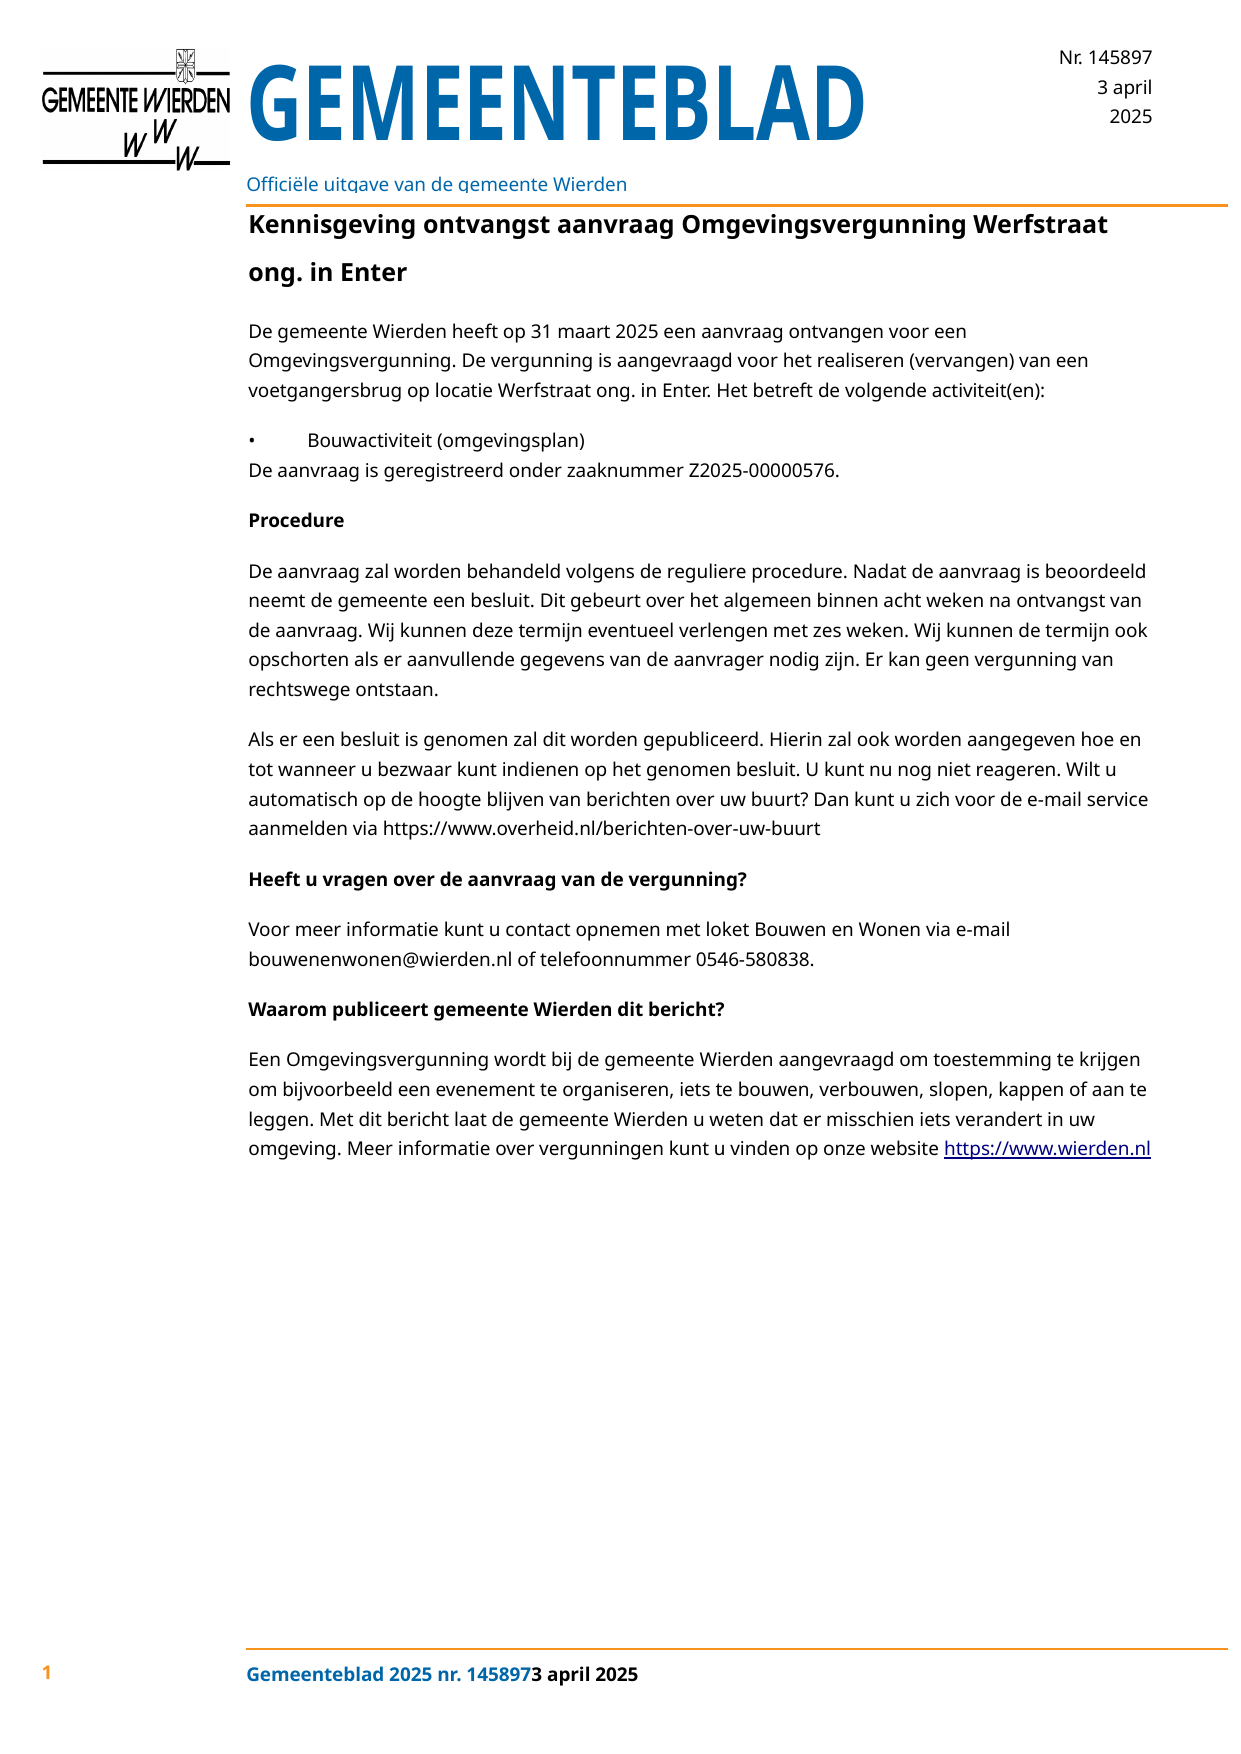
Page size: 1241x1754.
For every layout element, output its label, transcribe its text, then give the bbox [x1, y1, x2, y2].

text Een Omgevingsvergunning wordt bij de gemeente Wierden aangevraagd om toestemming te krijgen om bijvoorbeeld een evenement te organiseren, iets te bouwen, verbouwen, slopen, kappen of aan te leggen. Met dit bericht laat de gemeente Wierden u weten dat er misschien iets verandert in uw omgeving. Meer informatie over vergunningen kunt u vinden op onze website https://www.wierden.nl [248, 1047, 1152, 1161]
text Waarom publiceert gemeente Wierden dit bericht? [248, 996, 1152, 1022]
text Als er een besluit is genomen zal dit worden gepubliceerd. Hierin zal ook worden aangegeven hoe en tot wanneer u bezwaar kunt indienen op het genomen besluit. U kunt nu nog niet reageren. Wilt u automatisch op de hoogte blijven van berichten over uw buurt? Dan kunt u zich voor de e-mail service aanmelden via https://www.overheid.nl/berichten-over-uw-buurt [248, 727, 1152, 841]
list Bouwactiviteit (omgevingsplan) [248, 427, 1152, 453]
text De gemeente Wierden heeft op 31 maart 2025 een aanvraag ontvangen voor een Omgevingsvergunning. De vergunning is aangevraagd voor het realiseren (vervangen) van een voetgangersbrug op locatie Werfstraat ong. in Enter. Het betreft de volgende activiteit(en): [248, 318, 1152, 403]
text Heeft u vragen over de aanvraag van de vergunning? [248, 866, 1152, 892]
text Kennisgeving ontvangst aanvraag Omgevingsvergunning Werfstraat ong. in Enter [248, 207, 1152, 288]
picture [41, 47, 231, 172]
text Voor meer informatie kunt u contact opnemen met loket Bouwen en Wonen via e-mail bouwenenwonen@wierden.nl of telefoonnummer 0546-580838. [248, 916, 1152, 972]
text Procedure [248, 507, 1152, 533]
text De aanvraag is geregistreerd onder zaaknummer Z2025-00000576. [248, 457, 1152, 483]
text De aanvraag zal worden behandeld volgens de reguliere procedure. Nadat de aanvraag is beoordeeld neemt de gemeente een besluit. Dit gebeurt over het algemeen binnen acht weken na ontvangst van de aanvraag. Wij kunnen deze termijn eventueel verlengen met zes weken. Wij kunnen de termijn ook opschorten als er aanvullende gegevens van de aanvrager nodig zijn. Er kan geen vergunning van rechtswege ontstaan. [248, 558, 1152, 702]
